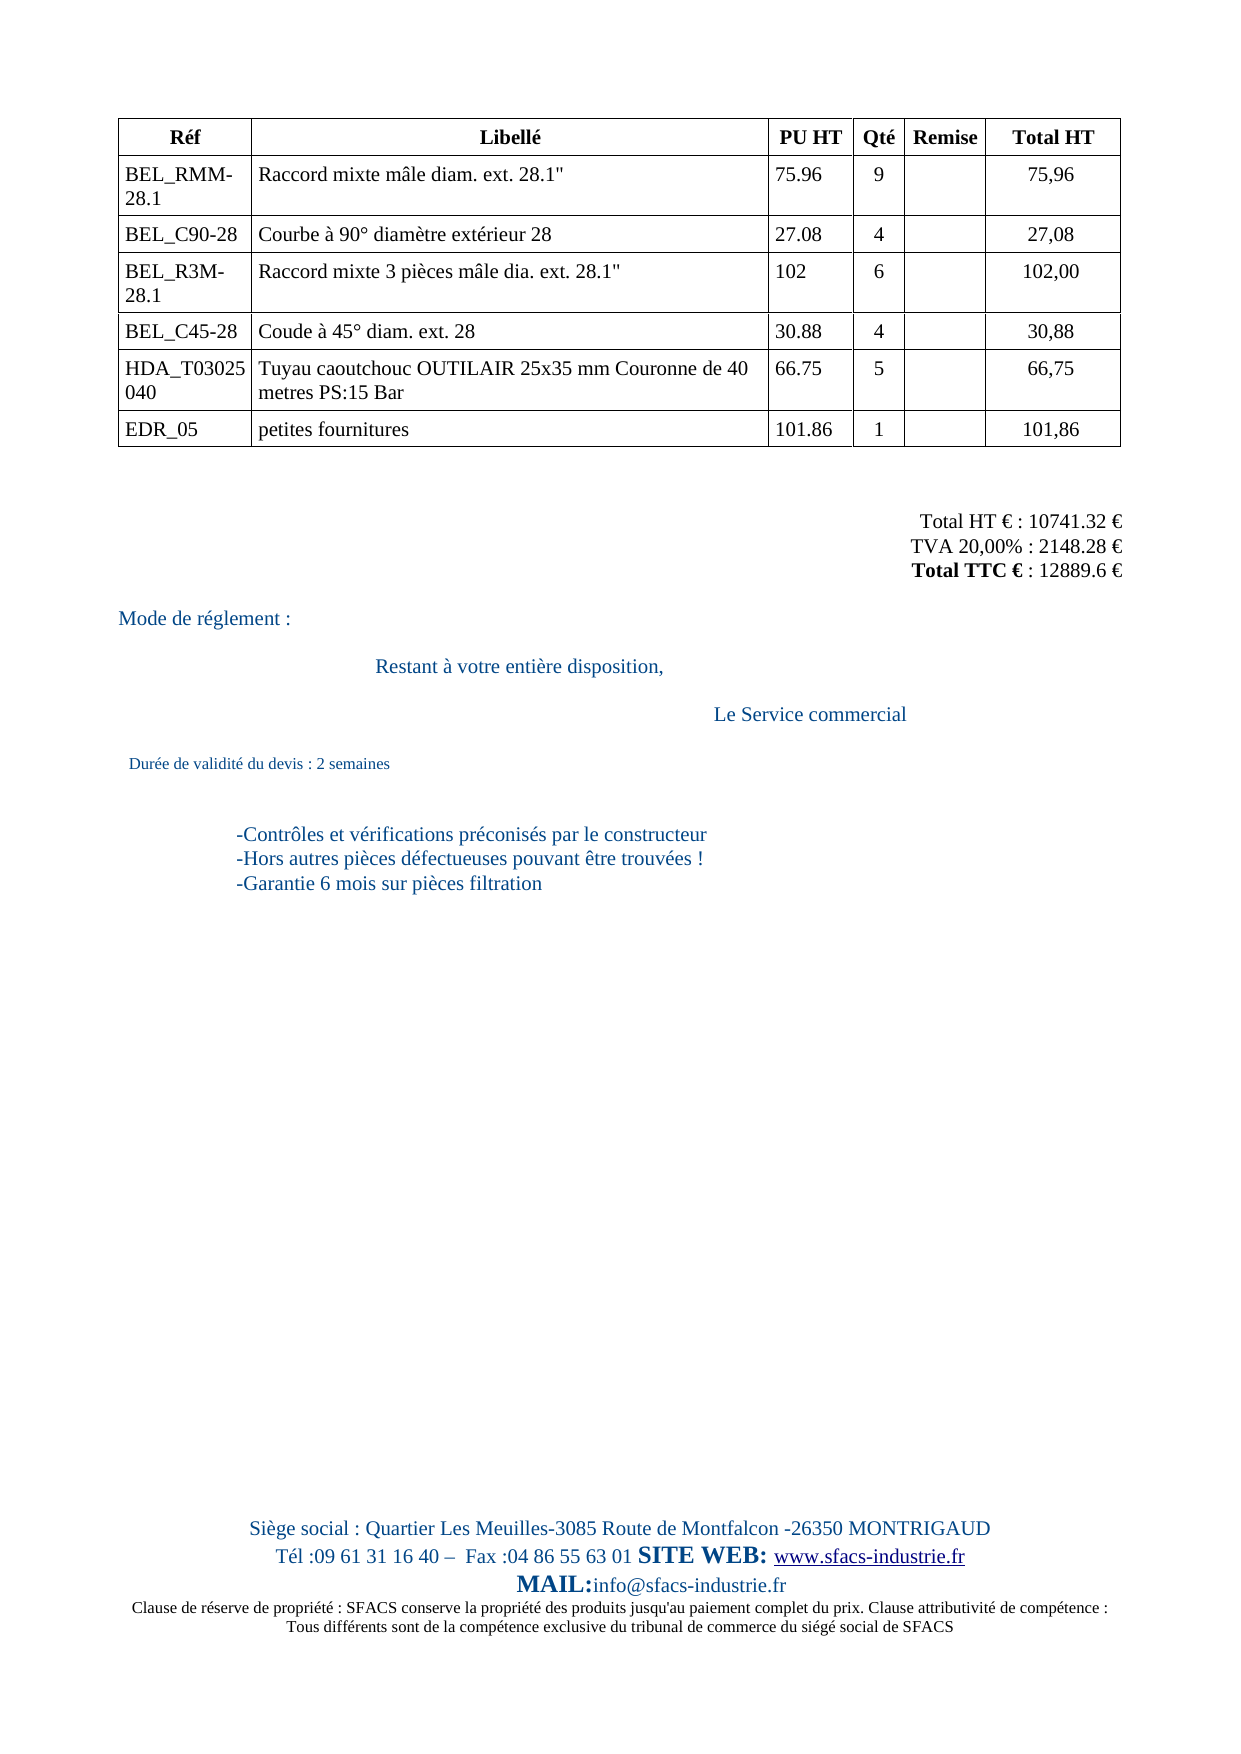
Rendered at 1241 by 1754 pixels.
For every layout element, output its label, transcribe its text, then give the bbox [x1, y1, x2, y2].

table_cell Raccord mixte mâle diam. ext. 28.1" [252, 156, 768, 215]
table_cell HDA_T03025040 [119, 350, 251, 410]
text Le Service commercial [118, 702, 1122, 726]
table_cell 66,75 [986, 350, 1120, 410]
table_cell BEL_R3M-28.1 [119, 253, 251, 312]
table_cell 6 [854, 253, 904, 312]
table_cell 27.08 [769, 216, 852, 252]
text Restant à votre entière disposition, [118, 654, 1122, 678]
table_cell 101,86 [986, 411, 1120, 446]
table_cell BEL_RMM-28.1 [119, 156, 251, 215]
table_cell 4 [854, 216, 904, 252]
text -Hors autres pièces défectueuses pouvant être trouvées ! [118, 846, 1122, 870]
table_cell [905, 350, 985, 410]
table_cell Raccord mixte 3 pièces mâle dia. ext. 28.1" [252, 253, 768, 312]
text TVA 20,00% : 2148.28 € [118, 533, 1122, 558]
table_cell EDR_05 [119, 411, 251, 446]
table_cell Tuyau caoutchouc OUTILAIR 25x35 mm Couronne de 40 metres PS:15 Bar [252, 350, 768, 410]
table_cell Courbe à 90° diamètre extérieur 28 [252, 216, 768, 252]
table_cell Coude à 45° diam. ext. 28 [252, 314, 768, 349]
table_header Qté [854, 119, 904, 155]
text Total TTC € : 12889.6 € [118, 558, 1122, 582]
table_cell 5 [854, 350, 904, 410]
table_cell 75,96 [986, 156, 1120, 215]
table_cell 1 [854, 411, 904, 446]
table_cell [905, 156, 985, 215]
table_cell 66.75 [769, 350, 852, 410]
table_header Libellé [252, 119, 768, 155]
table_cell 30.88 [769, 314, 852, 349]
text Durée de validité du devis : 2 semaines [118, 750, 1122, 774]
table_header Total HT [986, 119, 1120, 155]
text -Garantie 6 mois sur pièces filtration [118, 870, 1122, 894]
table_cell 27,08 [986, 216, 1120, 252]
table_cell [905, 314, 985, 349]
table_cell 102,00 [986, 253, 1120, 312]
text Mode de réglement : [118, 606, 1122, 630]
table_cell BEL_C45-28 [119, 314, 251, 349]
table_header PU HT [769, 119, 852, 155]
table_cell 102 [769, 253, 852, 312]
table_header Réf [119, 119, 251, 155]
text Total HT € : 10741.32 € [118, 505, 1122, 533]
table_cell 101.86 [769, 411, 852, 446]
table_cell [905, 216, 985, 252]
table_cell 9 [854, 156, 904, 215]
table_cell BEL_C90-28 [119, 216, 251, 252]
table_cell 75.96 [769, 156, 852, 215]
table_cell [905, 253, 985, 312]
table_cell 4 [854, 314, 904, 349]
table_cell [905, 411, 985, 446]
text -Contrôles et vérifications préconisés par le constructeur [118, 822, 1122, 846]
table_cell 30,88 [986, 314, 1120, 349]
table_cell petites fournitures [252, 411, 768, 446]
table_header Remise [905, 119, 985, 155]
